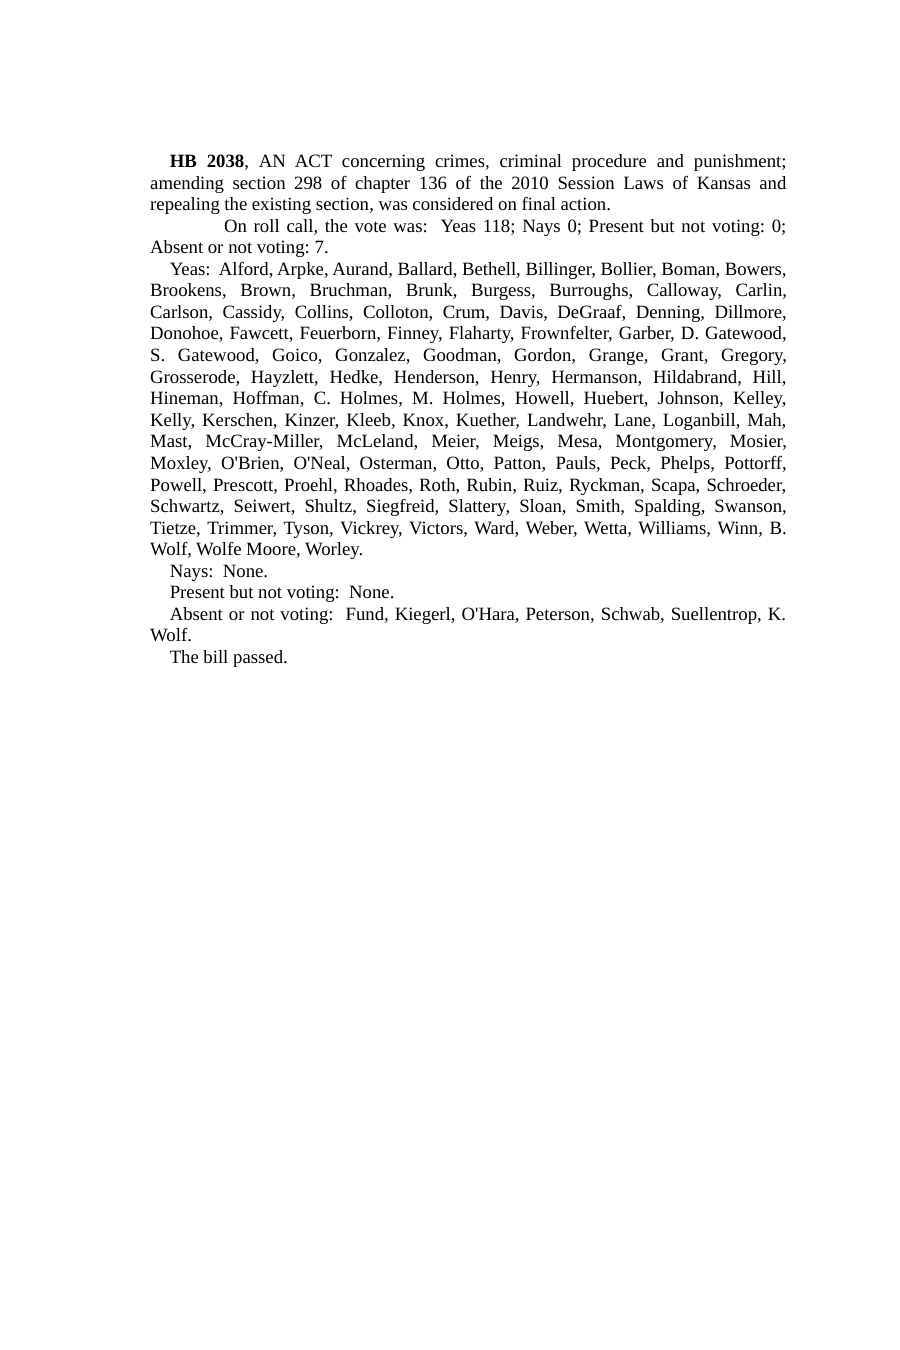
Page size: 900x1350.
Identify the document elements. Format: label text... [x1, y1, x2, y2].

text Yeas: Alford, Arpke, Aurand, Ballard, Bethell, Billinger, Bollier, Boman, Bowers, Brookens, Brown, Bruchman, Brunk, Burgess, Burroughs, Calloway, Carlin, Carlson, Cassidy, Collins, Colloton, Crum, Davis, DeGraaf, Denning, Dillmore, Donohoe, Fawcett, Feuerborn, Finney, Flaharty, Frownfelter, Garber, D. Gatewood, S. Gatewood, Goico, Gonzalez, Goodman, Gordon, Grange, Grant, Gregory, Grosserode, Hayzlett, Hedke, Henderson, Henry, Hermanson, Hildabrand, Hill, Hineman, Hoffman, C. Holmes, M. Holmes, Howell, Huebert, Johnson, Kelley, Kelly, Kerschen, Kinzer, Kleeb, Knox, Kuether, Landwehr, Lane, Loganbill, Mah, Mast, McCray-Miller, McLeland, Meier, Meigs, Mesa, Montgomery, Mosier, Moxley, O'Brien, O'Neal, Osterman, Otto, Patton, Pauls, Peck, Phelps, Pottorff, Powell, Prescott, Proehl, Rhoades, Roth, Rubin, Ruiz, Ryckman, Scapa, Schroeder, Schwartz, Seiwert, Shultz, Siegfreid, Slattery, Sloan, Smith, Spalding, Swanson, Tietze, Trimmer, Tyson, Vickrey, Victors, Ward, Weber, Wetta, Williams, Winn, B. Wolf, Wolfe Moore, Worley. [150, 258, 787, 560]
text On roll call, the vote was: Yeas 118; Nays 0; Present but not voting: 0; Absent or not voting: 7. [150, 215, 787, 258]
text The bill passed. [150, 646, 787, 667]
text Present but not voting: None. [150, 581, 787, 603]
text Absent or not voting: Fund, Kiegerl, O'Hara, Peterson, Schwab, Suellentrop, K. Wolf. [150, 603, 787, 646]
text Nays: None. [150, 560, 787, 581]
text HB 2038, AN ACT concerning crimes, criminal procedure and punishment; amending section 298 of chapter 136 of the 2010 Session Laws of Kansas and repealing the existing section, was considered on final action. [150, 150, 787, 215]
